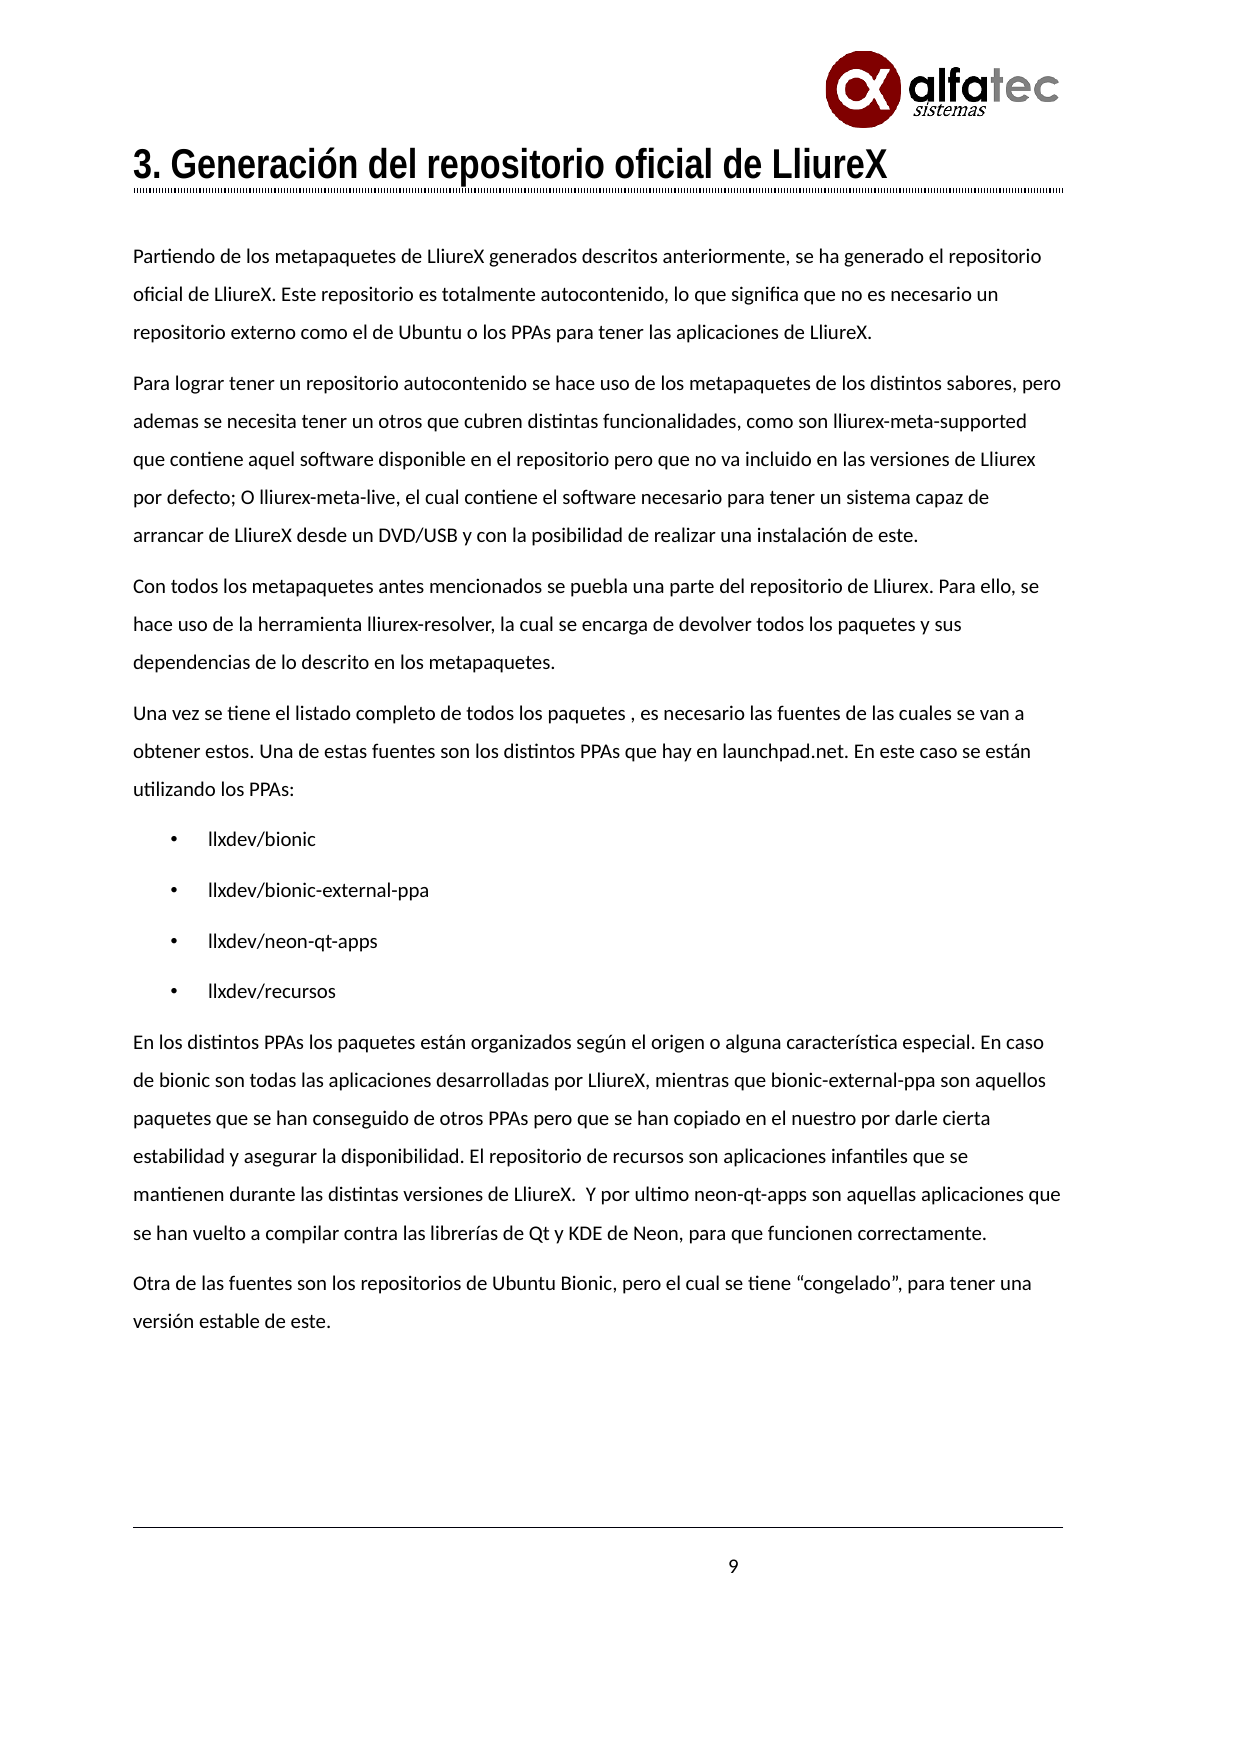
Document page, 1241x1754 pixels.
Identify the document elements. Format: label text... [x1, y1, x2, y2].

subtitle Generación del repositorio oficial de LliureX [133, 148, 1063, 193]
text Con todos los metapaquetes antes mencionados se puebla una parte del repositorio de Lliurex. Para ello, se hace uso de la herramienta lliurex-resolver, la cual se encarga de devolver todos los paquetes y sus dependencias de lo descrito en los metapaquetes. [133, 573, 1063, 674]
text Otra de las fuentes son los repositorios de Ubuntu Bionic, pero el cual se tiene “congelado”, para tener una versión estable de este. [133, 1270, 1063, 1334]
picture [825, 51, 1061, 128]
list llxdev/bionic-external-ppa [170, 877, 1063, 903]
list llxdev/neon-qt-apps [170, 928, 1063, 953]
list llxdev/bionic [170, 827, 1063, 852]
text Partiendo de los metapaquetes de LliureX generados descritos anteriormente, se ha generado el repositorio oficial de LliureX. Este repositorio es totalmente autocontenido, lo que significa que no es necesario un repositorio externo como el de Ubuntu o los PPAs para tener las aplicaciones de LliureX. [133, 243, 1063, 344]
text Para lograr tener un repositorio autocontenido se hace uso de los metapaquetes de los distintos sabores, pero ademas se necesita tener un otros que cubren distintas funcionalidades, como son lliurex-meta-supported que contiene aquel software disponible en el repositorio pero que no va incluido en las versiones de Lliurex por defecto; O lliurex-meta-live, el cual contiene el software necesario para tener un sistema capaz de arrancar de LliureX desde un DVD/USB y con la posibilidad de realizar una instalación de este. [133, 370, 1063, 548]
list llxdev/recursos [170, 978, 1063, 1004]
text Una vez se tiene el listado completo de todos los paquetes , es necesario las fuentes de las cuales se van a obtener estos. Una de estas fuentes son los distintos PPAs que hay en launchpad.net. En este caso se están utilizando los PPAs: [133, 700, 1063, 801]
text En los distintos PPAs los paquetes están organizados según el origen o alguna característica especial. En caso de bionic son todas las aplicaciones desarrolladas por LliureX, mientras que bionic-external-ppa son aquellos paquetes que se han conseguido de otros PPAs pero que se han copiado en el nuestro por darle cierta estabilidad y asegurar la disponibilidad. El repositorio de recursos son aplicaciones infantiles que se mantienen durante las distintas versiones de LliureX. Y por ultimo neon-qt-apps son aquellas aplicaciones que se han vuelto a compilar contra las librerías de Qt y KDE de Neon, para que funcionen correctamente. [133, 1029, 1063, 1245]
